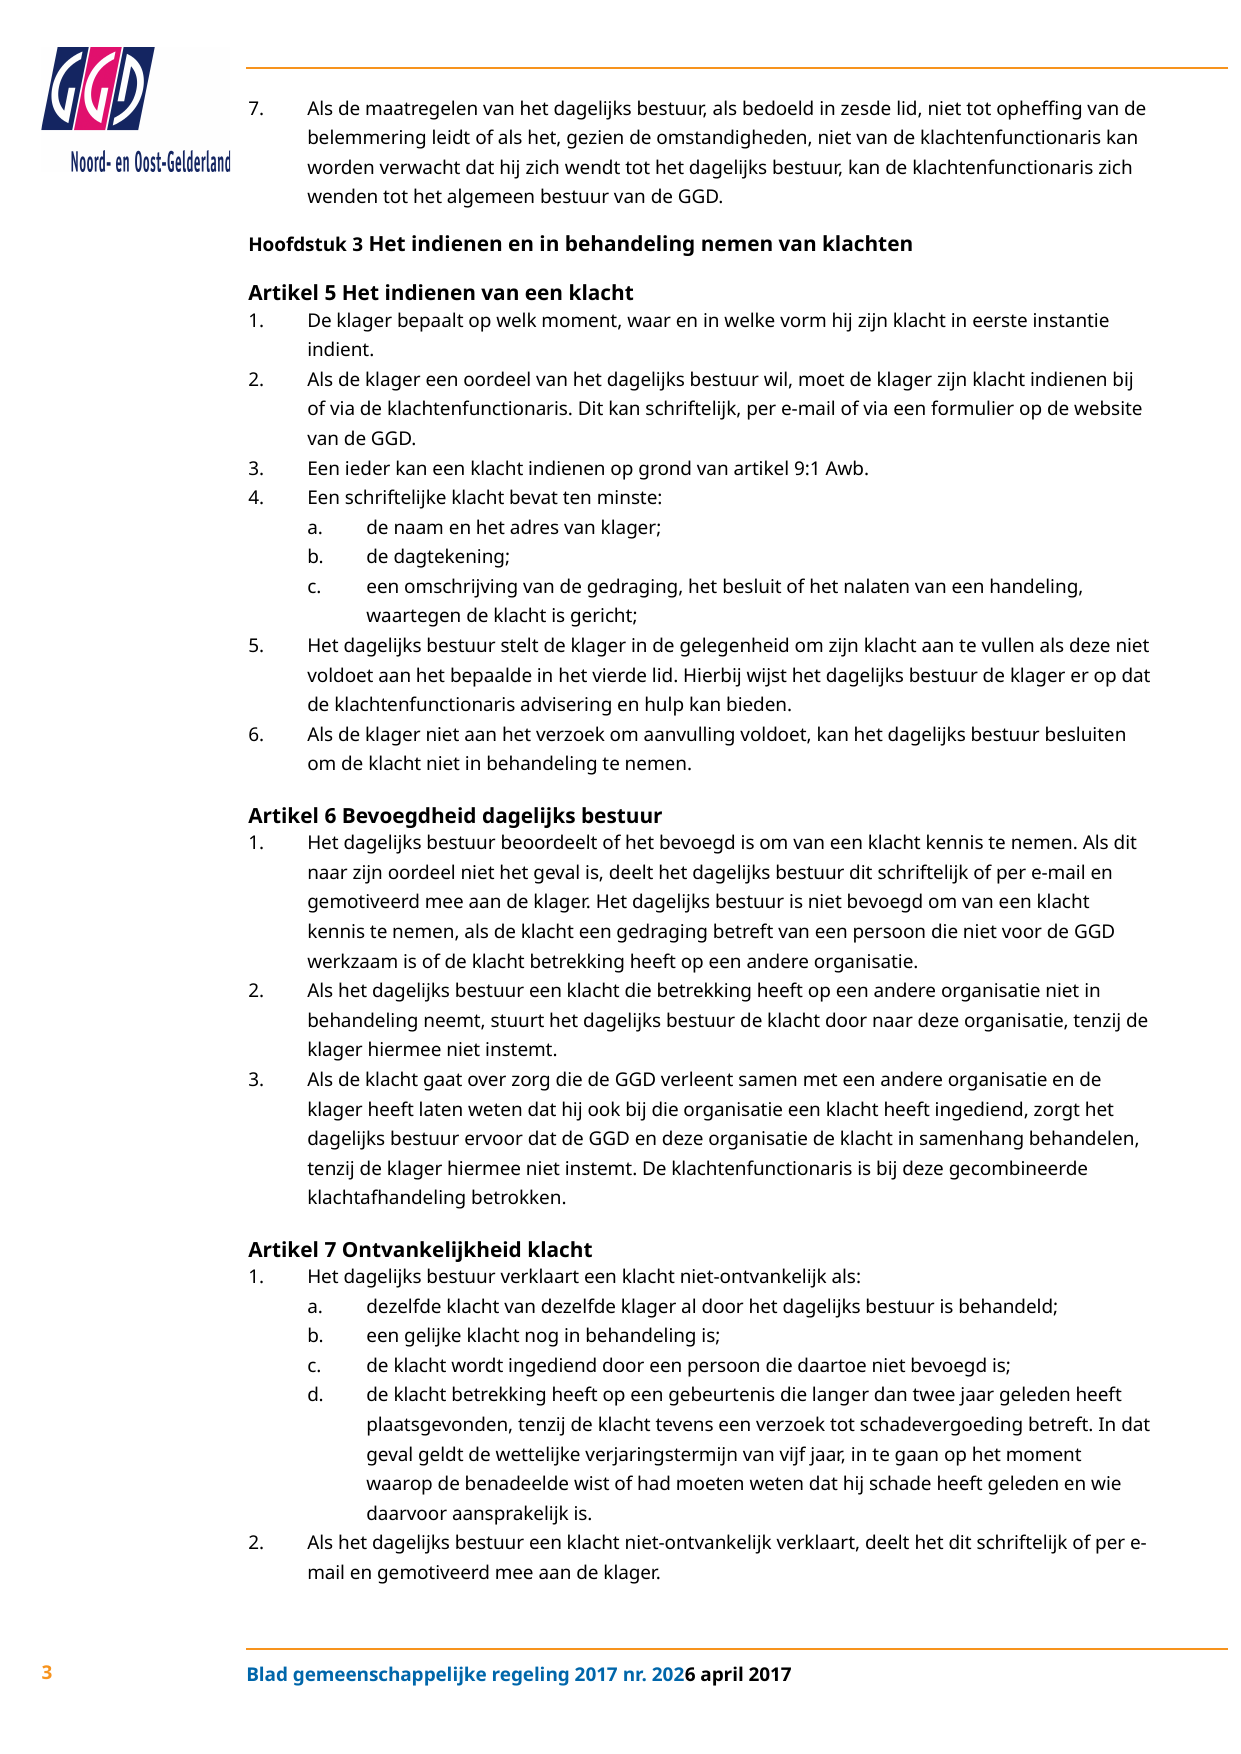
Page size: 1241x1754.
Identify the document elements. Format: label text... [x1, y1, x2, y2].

list een omschrijving van de gedraging, het besluit of het nalaten van een handeling, waartegen de klacht is gericht; [307, 573, 1152, 628]
list dezelfde klacht van dezelfde klager al door het dagelijks bestuur is behandeld; [307, 1293, 1152, 1319]
list Het dagelijks bestuur verklaart een klacht niet-ontvankelijk als: [248, 1263, 1152, 1289]
list Een schriftelijke klacht bevat ten minste: [248, 484, 1152, 510]
list Als het dagelijks bestuur een klacht die betrekking heeft op een andere organisatie niet in behandeling neemt, stuurt het dagelijks bestuur de klacht door naar deze organisatie, tenzij de klager hiermee niet instemt. [248, 977, 1152, 1062]
list Als de klager een oordeel van het dagelijks bestuur wil, moet de klager zijn klacht indienen bij of via de klachtenfunctionaris. Dit kan schriftelijk, per e-mail of via een formulier op de website van de GGD. [248, 366, 1152, 451]
text Artikel 7 Ontvankelijkheid klacht [248, 1235, 1152, 1263]
list de dagtekening; [307, 543, 1152, 569]
list Als de klager niet aan het verzoek om aanvulling voldoet, kan het dagelijks bestuur besluiten om de klacht niet in behandeling te nemen. [248, 721, 1152, 776]
text Hoofdstuk 3 Het indienen en in behandeling nemen van klachten [248, 229, 1152, 258]
list De klager bepaalt op welk moment, waar en in welke vorm hij zijn klacht in eerste instantie indient. [248, 307, 1152, 362]
list Als de klacht gaat over zorg die de GGD verleent samen met een andere organisatie en de klager heeft laten weten dat hij ook bij die organisatie een klacht heeft ingediend, zorgt het dagelijks bestuur ervoor dat de GGD en deze organisatie de klacht in samenhang behandelen, tenzij de klager hiermee niet instemt. De klachtenfunctionaris is bij deze gecombineerde klachtafhandeling betrokken. [248, 1066, 1152, 1210]
list de klacht wordt ingediend door een persoon die daartoe niet bevoegd is; [307, 1352, 1152, 1378]
list de klacht betrekking heeft op een gebeurtenis die langer dan twee jaar geleden heeft plaatsgevonden, tenzij de klacht tevens een verzoek tot schadevergoeding betreft. In dat geval geldt de wettelijke verjaringstermijn van vijf jaar, in te gaan op het moment waarop de benadeelde wist of had moeten weten dat hij schade heeft geleden en wie daarvoor aansprakelijk is. [307, 1382, 1152, 1526]
list Als de maatregelen van het dagelijks bestuur, als bedoeld in zesde lid, niet tot opheffing van de belemmering leidt of als het, gezien de omstandigheden, niet van de klachtenfunctionaris kan worden verwacht dat hij zich wendt tot het dagelijks bestuur, kan de klachtenfunctionaris zich wenden tot het algemeen bestuur van de GGD. [248, 95, 1152, 209]
list de naam en het adres van klager; [307, 514, 1152, 540]
list Het dagelijks bestuur stelt de klager in de gelegenheid om zijn klacht aan te vullen als deze niet voldoet aan het bepaalde in het vierde lid. Hierbij wijst het dagelijks bestuur de klager er op dat de klachtenfunctionaris advisering en hulp kan bieden. [248, 632, 1152, 717]
text Artikel 5 Het indienen van een klacht [248, 278, 1152, 307]
list een gelijke klacht nog in behandeling is; [307, 1322, 1152, 1348]
text Artikel 6 Bevoegdheid dagelijks bestuur [248, 801, 1152, 829]
list Een ieder kan een klacht indienen op grond van artikel 9:1 Awb. [248, 455, 1152, 481]
picture [41, 47, 231, 172]
list Het dagelijks bestuur beoordeelt of het bevoegd is om van een klacht kennis te nemen. Als dit naar zijn oordeel niet het geval is, deelt het dagelijks bestuur dit schriftelijk of per e-mail en gemotiveerd mee aan de klager. Het dagelijks bestuur is niet bevoegd om van een klacht kennis te nemen, als de klacht een gedraging betreft van een persoon die niet voor de GGD werkzaam is of de klacht betrekking heeft op een andere organisatie. [248, 829, 1152, 973]
list Als het dagelijks bestuur een klacht niet-ontvankelijk verklaart, deelt het dit schriftelijk of per e-mail en gemotiveerd mee aan de klager. [248, 1529, 1152, 1585]
